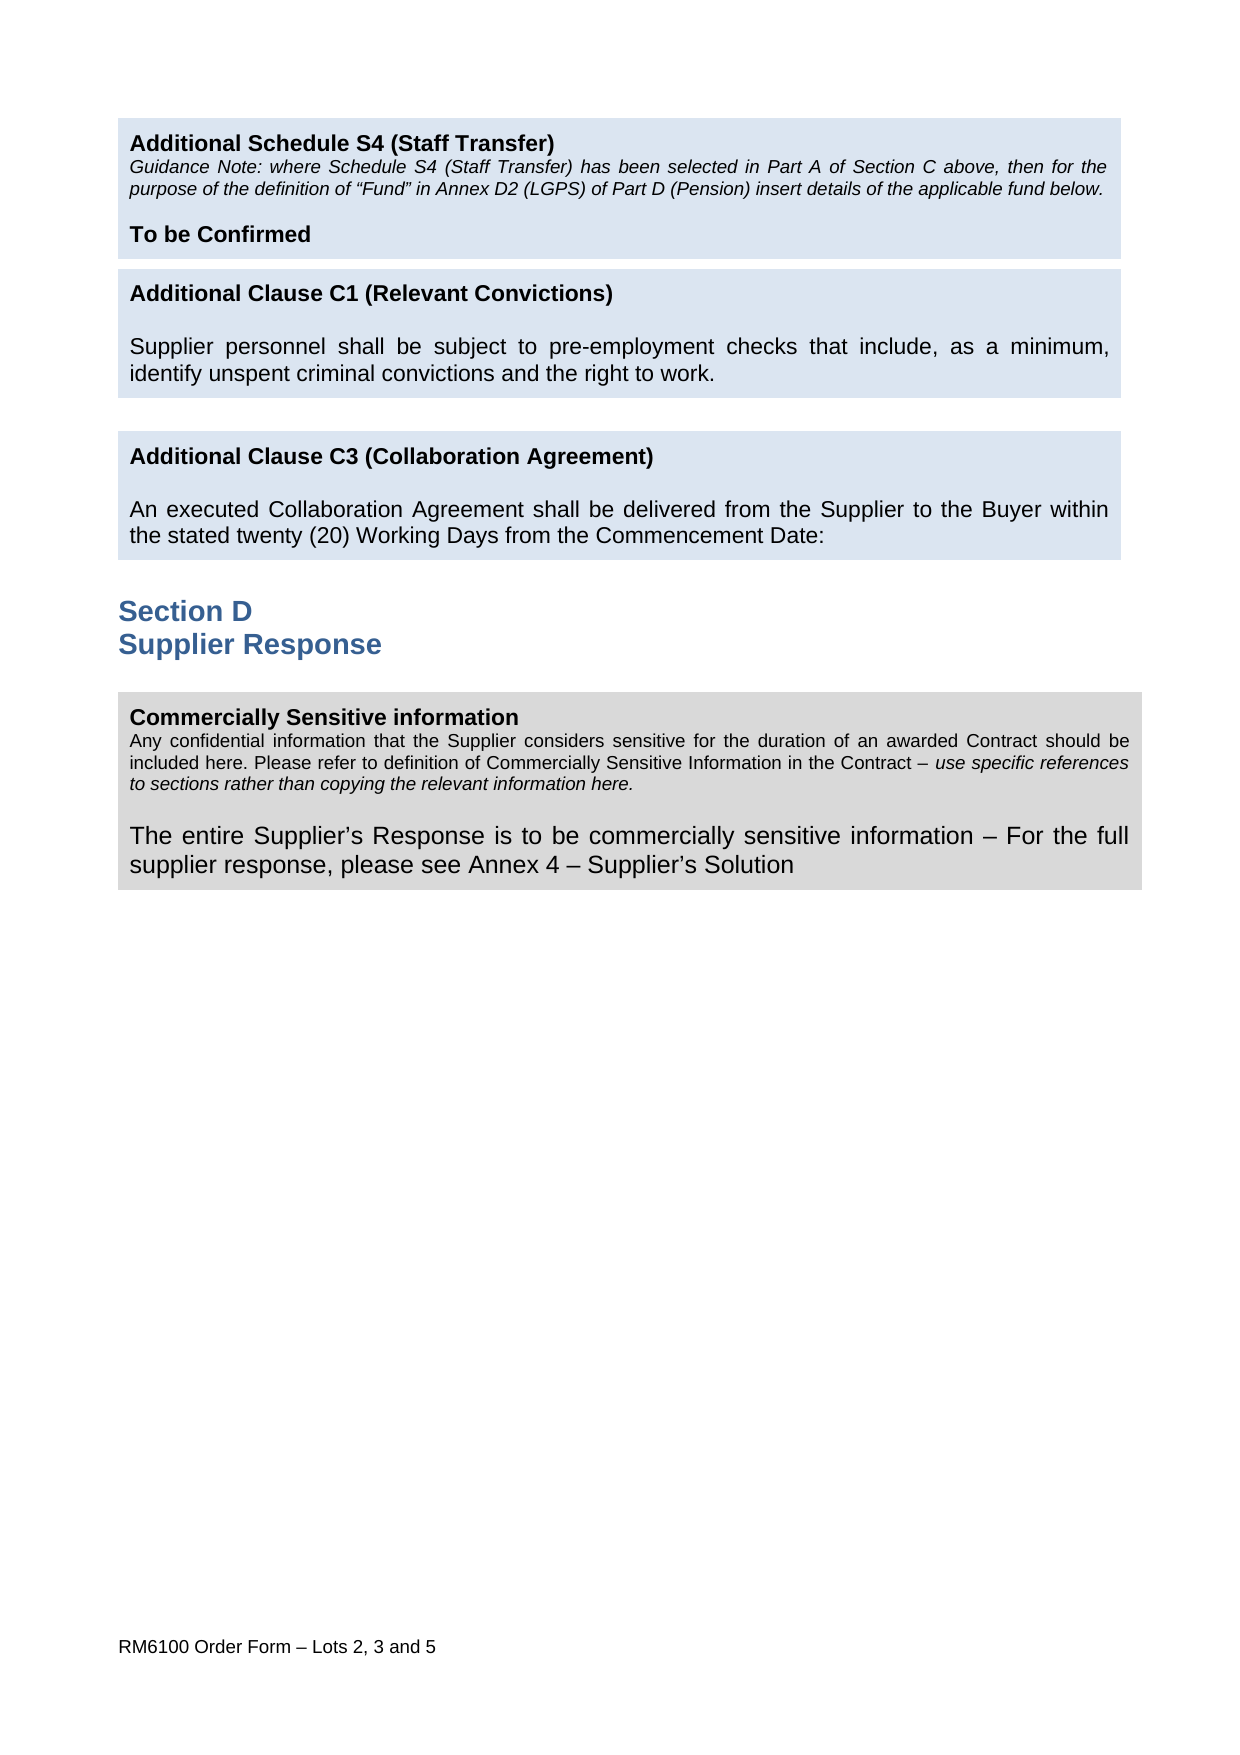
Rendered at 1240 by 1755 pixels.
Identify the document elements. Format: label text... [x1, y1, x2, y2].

table_header Additional Clause C1 (Relevant Convictions) Supplier personnel shall be subject to pre-employment checks that include, as a minimum, identify unspent criminal convictions and the right to work. [118, 269, 1121, 398]
text Supplier Response [118, 627, 1121, 661]
table_header Additional Clause C3 (Collaboration Agreement) An executed Collaboration Agreement shall be delivered from the Supplier to the Buyer within the stated twenty (20) Working Days from the Commencement Date: [118, 431, 1121, 560]
table_header Commercially Sensitive information Any confidential information that the Supplier considers sensitive for the duration of an awarded Contract should be included here. Please refer to definition of Commercially Sensitive Information in the Contract – use specific references to sections rather than copying the relevant information here. The entire Supplier’s Response is to be commercially sensitive information – For the full supplier response, please see Annex 4 – Supplier’s Solution [118, 692, 1142, 890]
table_header Additional Schedule S4 (Staff Transfer) Guidance Note: where Schedule S4 (Staff Transfer) has been selected in Part A of Section C above, then for the purpose of the definition of “Fund” in Annex D2 (LGPS) of Part D (Pension) insert details of the applicable fund below. To be Confirmed [118, 118, 1121, 259]
text Section D [118, 594, 1121, 627]
